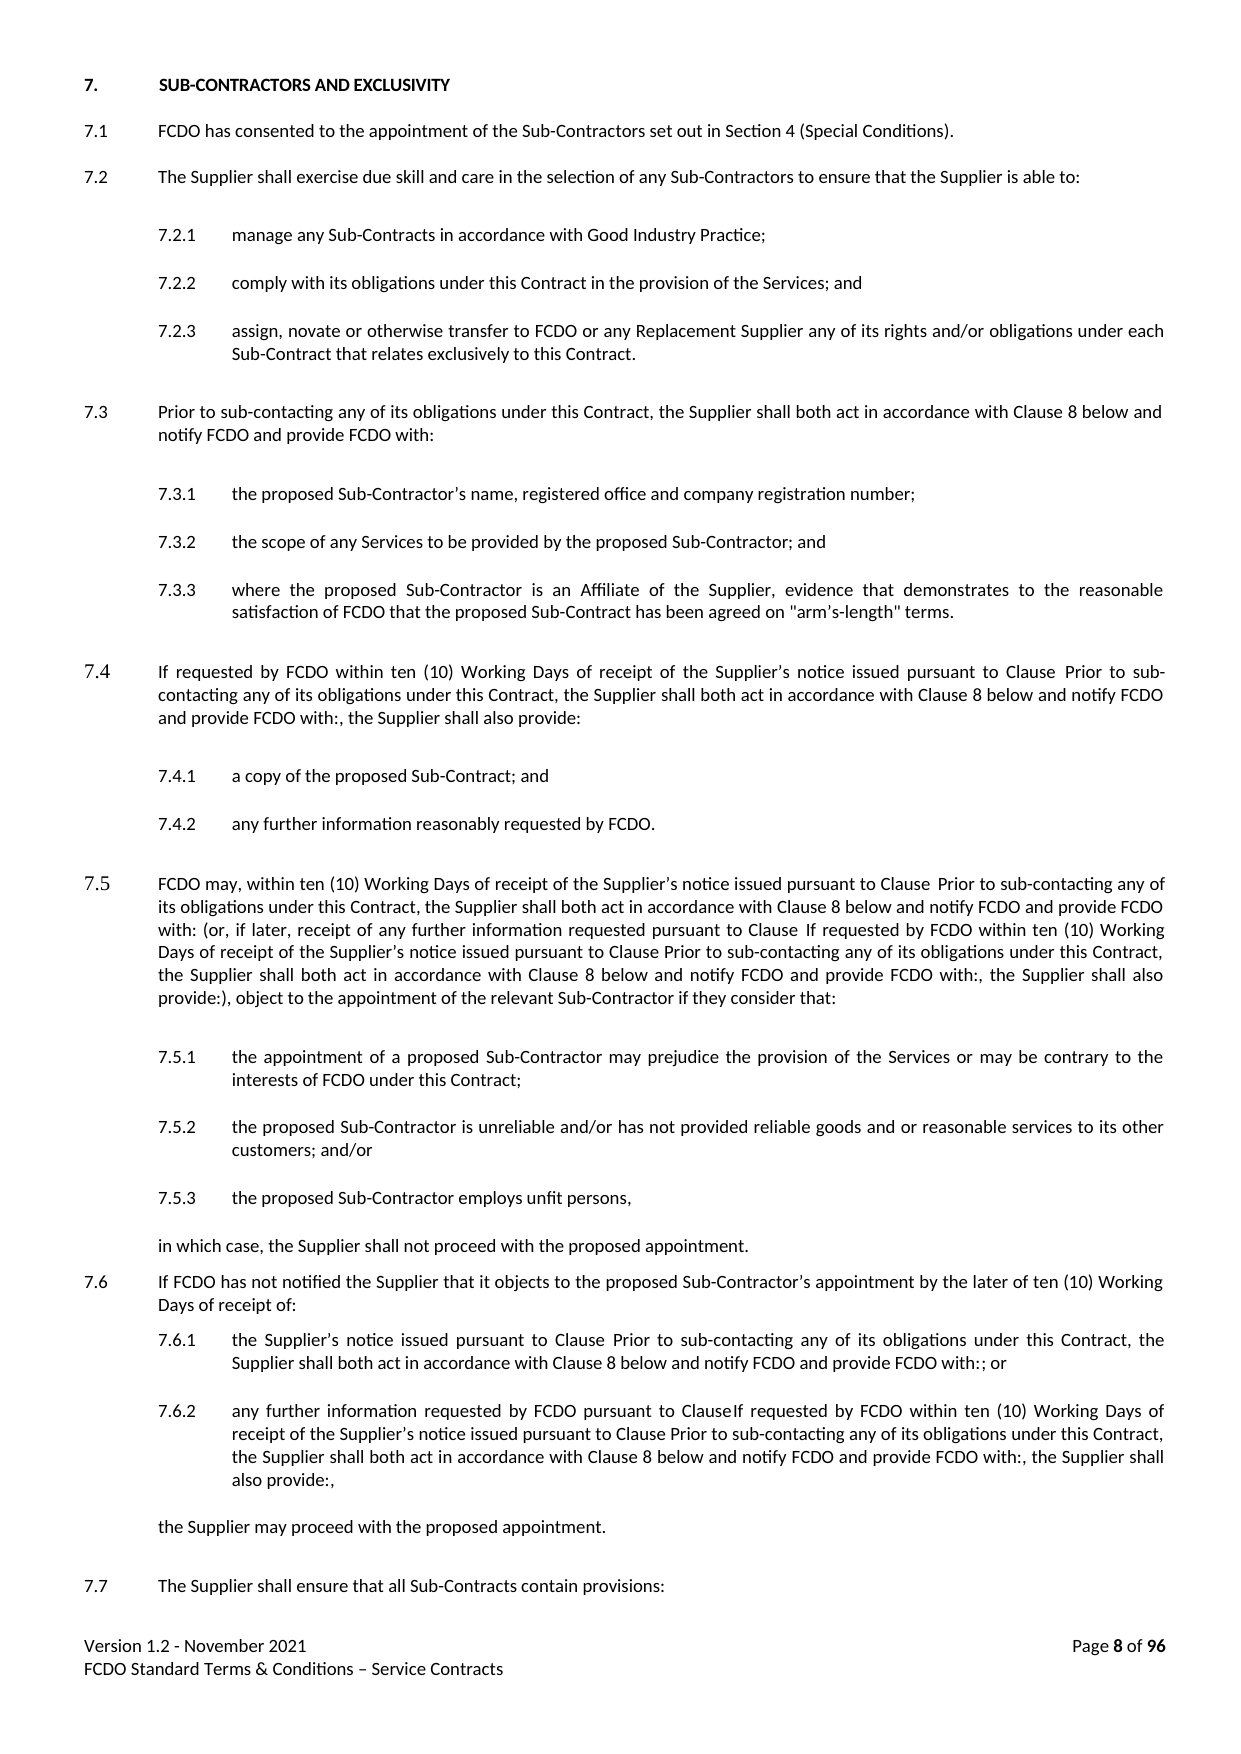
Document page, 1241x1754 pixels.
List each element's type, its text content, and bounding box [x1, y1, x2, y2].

list The Supplier shall ensure that all Sub-Contracts contain provisions: [84, 1574, 1166, 1597]
list the Supplier’s notice issued pursuant to Clause 7.3; or [158, 1328, 1166, 1374]
list If requested by FCDO within ten (10) Working Days of receipt of the Supplier’s notice issued pursuant to Clause 7.3, the Supplier shall also provide: [84, 659, 1166, 729]
list the appointment of a proposed Sub-Contractor may prejudice the provision of the Services or may be contrary to the interests of FCDO under this Contract; [158, 1045, 1166, 1091]
list FCDO may, within ten (10) Working Days of receipt of the Supplier’s notice issued pursuant to Clause 7.3 (or, if later, receipt of any further information requested pursuant to Clause 7.4), object to the appointment of the relevant Sub-Contractor if they consider that: [84, 871, 1166, 1009]
list comply with its obligations under this Contract in the provision of the Services; and [158, 271, 1166, 294]
list SUB-CONTRACTORS AND EXCLUSIVITY [84, 73, 1166, 96]
list manage any Sub-Contracts in accordance with Good Industry Practice; [158, 223, 1166, 246]
list FCDO has consented to the appointment of the Sub-Contractors set out in Section 4 (Special Conditions). [84, 119, 1166, 142]
text in which case, the Supplier shall not proceed with the proposed appointment. [158, 1234, 1166, 1257]
list a copy of the proposed Sub-Contract; and [158, 764, 1166, 787]
list Prior to sub-contacting any of its obligations under this Contract, the Supplier shall both act in accordance with Clause 8 below and notify FCDO and provide FCDO with: [84, 401, 1166, 446]
list The Supplier shall exercise due skill and care in the selection of any Sub-Contractors to ensure that the Supplier is able to: [84, 165, 1166, 188]
list any further information reasonably requested by FCDO. [158, 812, 1166, 835]
list any further information requested by FCDO pursuant to Clause7.4, [158, 1399, 1166, 1491]
list the scope of any Services to be provided by the proposed Sub-Contractor; and [158, 530, 1166, 553]
list the proposed Sub-Contractor is unreliable and/or has not provided reliable goods and or reasonable services to its other customers; and/or [158, 1116, 1166, 1161]
text the Supplier may proceed with the proposed appointment. [158, 1516, 1166, 1538]
list If FCDO has not notified the Supplier that it objects to the proposed Sub-Contractor’s appointment by the later of ten (10) Working Days of receipt of: [84, 1270, 1166, 1316]
list the proposed Sub-Contractor employs unfit persons, [158, 1186, 1166, 1209]
list the proposed Sub-Contractor’s name, registered office and company registration number; [158, 482, 1166, 505]
list assign, novate or otherwise transfer to FCDO or any Replacement Supplier any of its rights and/or obligations under each Sub-Contract that relates exclusively to this Contract. [158, 319, 1166, 365]
list where the proposed Sub-Contractor is an Affiliate of the Supplier, evidence that demonstrates to the reasonable satisfaction of FCDO that the proposed Sub-Contract has been agreed on "arm’s-length" terms. [158, 578, 1166, 623]
